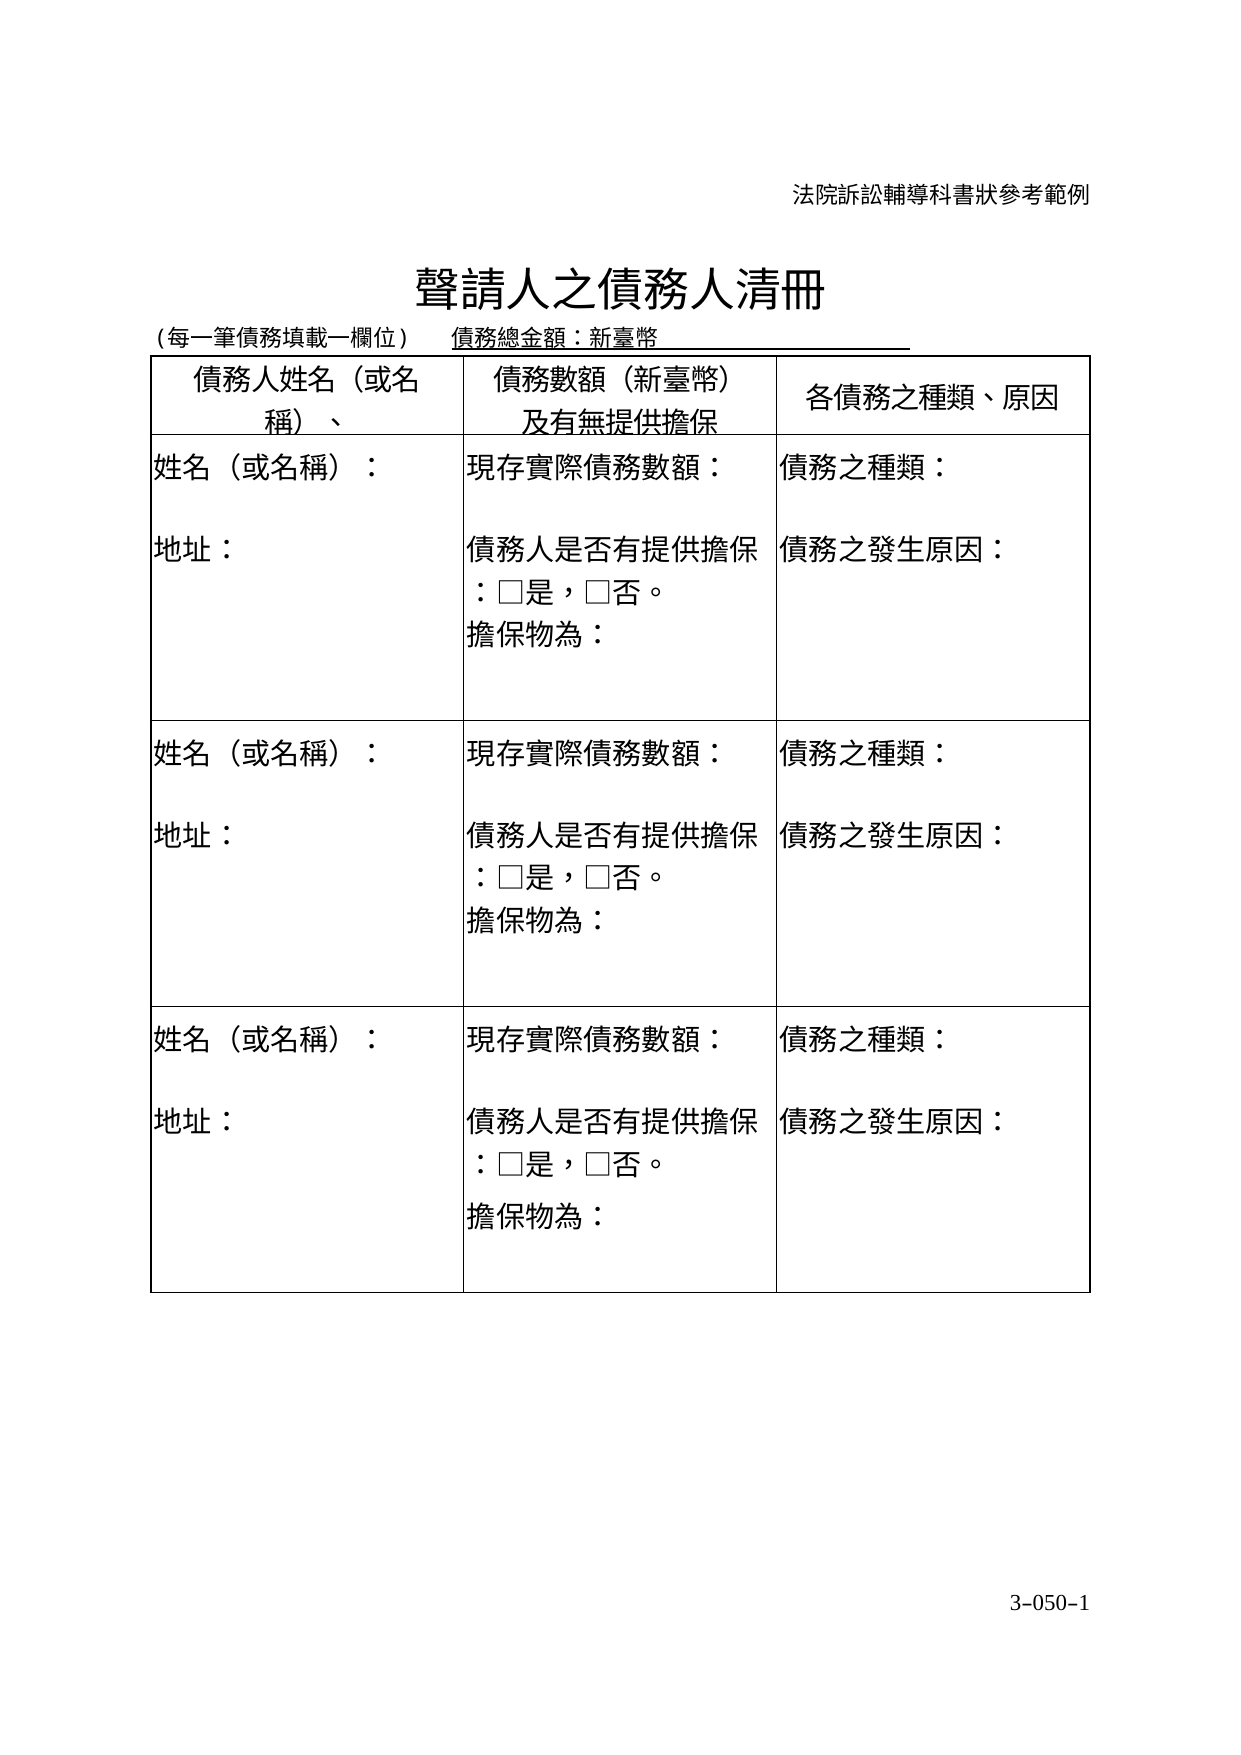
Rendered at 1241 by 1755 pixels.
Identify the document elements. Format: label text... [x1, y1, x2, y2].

table_cell 各債務之種類、原因 [777, 357, 1089, 434]
table_cell 債務人姓名（或名稱）、 地 址 [152, 357, 463, 434]
table_cell 債務之種類： 債務之發生原因： [777, 1007, 1089, 1292]
table_header 聲請人之債務人清冊 (每一筆債務填載一欄位) 債務總金額：新臺幣 [151, 253, 1090, 355]
table_cell 現存實際債務數額： 債務人是否有提供擔保 ：□是，□否。 擔保物為： [464, 721, 776, 1006]
table_cell 債務之種類： 債務之發生原因： [777, 435, 1089, 720]
table_cell 姓名（或名稱）： 地址： [152, 1007, 463, 1292]
table_cell 債務數額（新臺幣） 及有無提供擔保 [464, 357, 776, 434]
table_cell 債務之種類： 債務之發生原因： [777, 721, 1089, 1006]
table_cell 姓名（或名稱）： 地址： [152, 435, 463, 720]
table_cell 現存實際債務數額： 債務人是否有提供擔保 ：□是，□否。 擔保物為： [464, 1007, 776, 1292]
table_cell 姓名（或名稱）： 地址： [152, 721, 463, 1006]
table_cell 現存實際債務數額： 債務人是否有提供擔保 ：□是，□否。 擔保物為： [464, 435, 776, 720]
